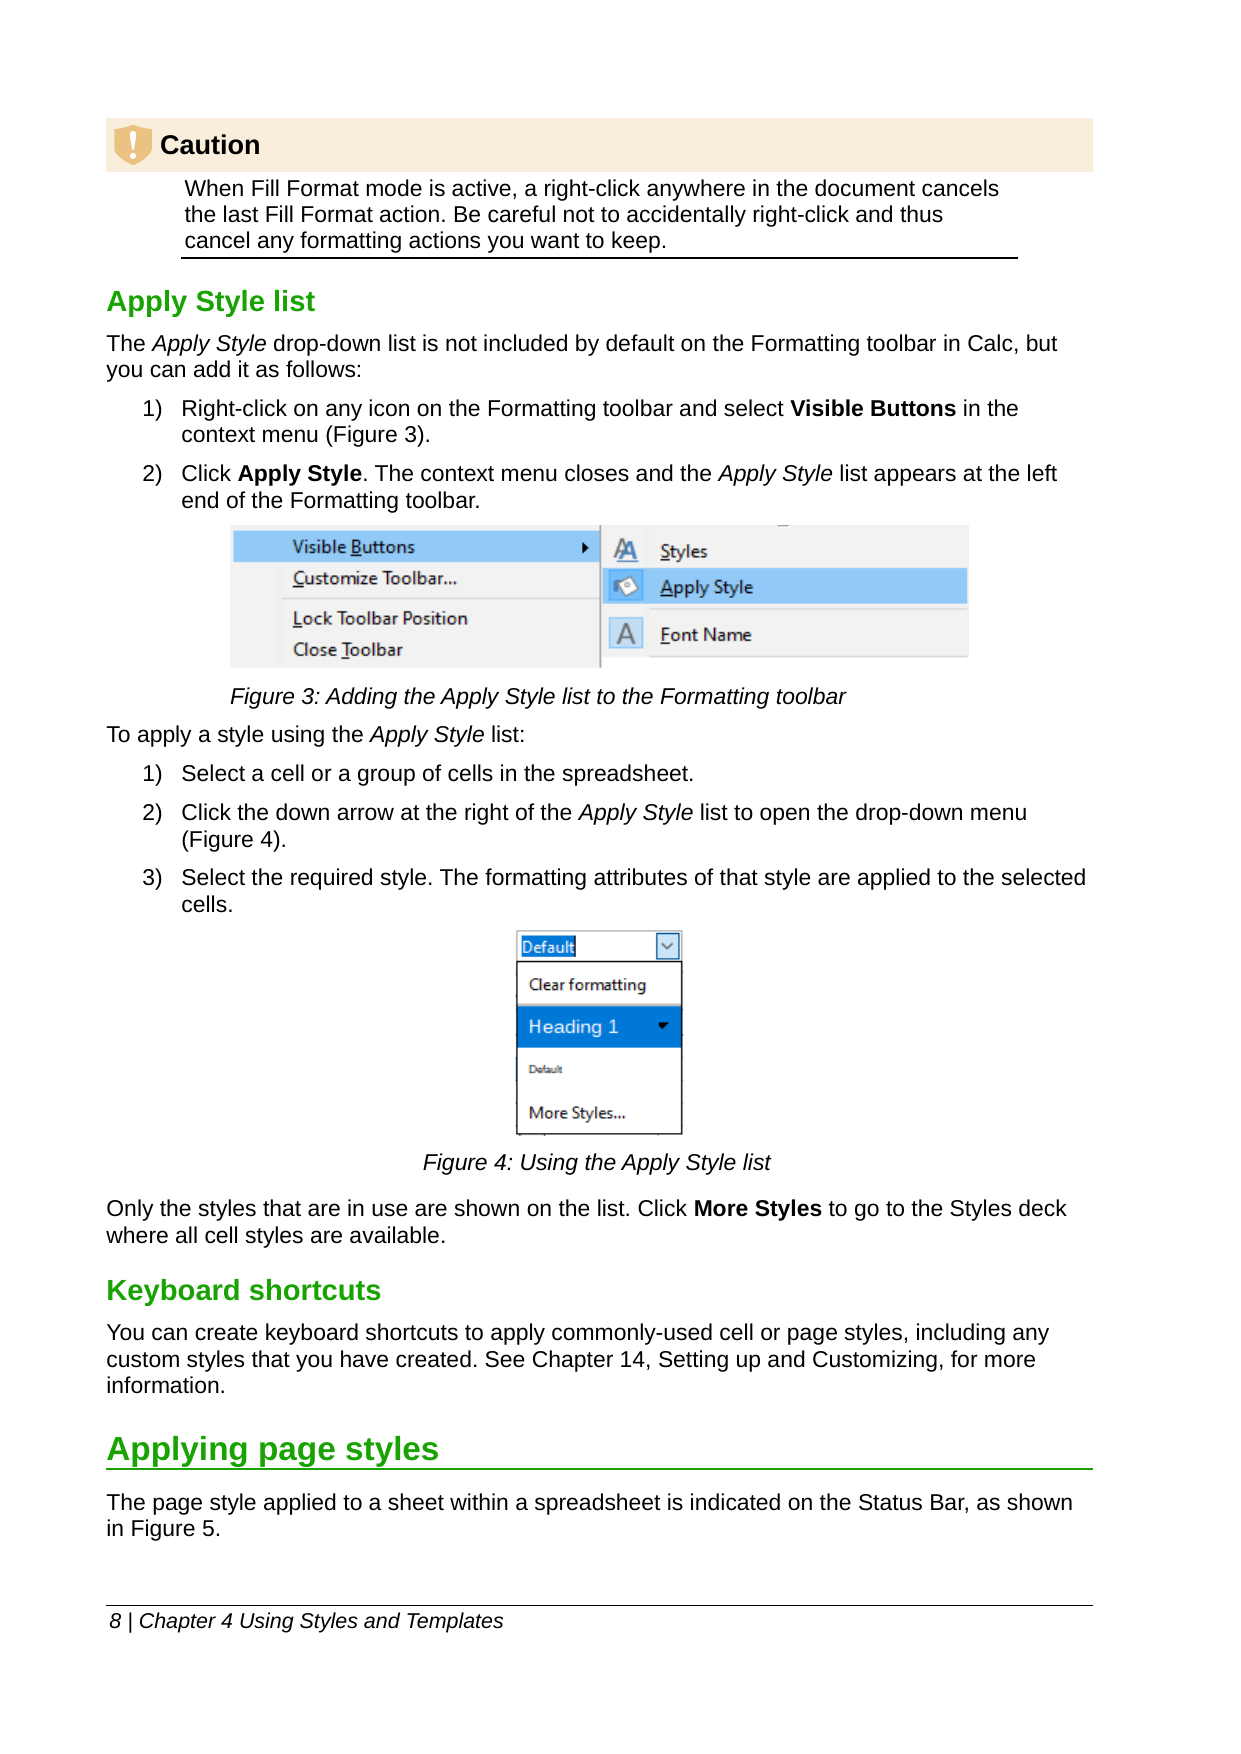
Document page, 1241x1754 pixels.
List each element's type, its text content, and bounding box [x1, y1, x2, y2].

text The page style applied to a sheet within a spreadsheet is indicated on the Status Bar, as shown in Figure 5. [106, 1489, 1093, 1541]
list The Apply Style drop-down list is not included by default on the Formatting toolbar in Calc, but you can add it as follows: [106, 330, 1093, 382]
list Click the down arrow at the right of the Apply Style list to open the drop-down menu (Figure 4). [162, 799, 1093, 852]
subtitle Keyboard shortcuts [106, 1273, 1093, 1307]
list Select a cell or a group of cells in the spreadsheet. [162, 760, 1093, 787]
text Only the styles that are in use are shown on the list. Click More Styles to go to the Styles deck where all cell styles are available. [106, 1195, 1093, 1248]
subtitle Caution [106, 118, 1093, 172]
list Click Apply Style. The context menu closes and the Apply Style list appears at the left end of the Formatting toolbar. [162, 460, 1093, 513]
picture [515, 929, 684, 1136]
list Select the required style. The formatting attributes of that style are applied to the selected cells. [162, 864, 1093, 917]
text When Fill Format mode is active, a right-click anywhere in the document cancels the last Fill Format action. Be careful not to accidentally right-click and thus cancel any formatting actions you want to keep. [181, 172, 1018, 257]
text You can create keyboard shortcuts to apply commonly-used cell or page styles, including any custom styles that you have created. See Chapter 14, Setting up and Customizing, for more information. [106, 1319, 1093, 1398]
text Figure 3: Adding the Apply Style list to the Formatting toolbar [230, 683, 969, 709]
list Right-click on any icon on the Formatting toolbar and select Visible Buttons in the context menu (Figure 3). [162, 395, 1093, 448]
text Figure 4: Using the Apply Style list [423, 1148, 776, 1175]
subtitle Apply Style list [106, 284, 1093, 317]
subtitle Applying page styles [106, 1429, 1093, 1468]
picture [230, 525, 969, 671]
list To apply a style using the Apply Style list: [106, 721, 1093, 748]
